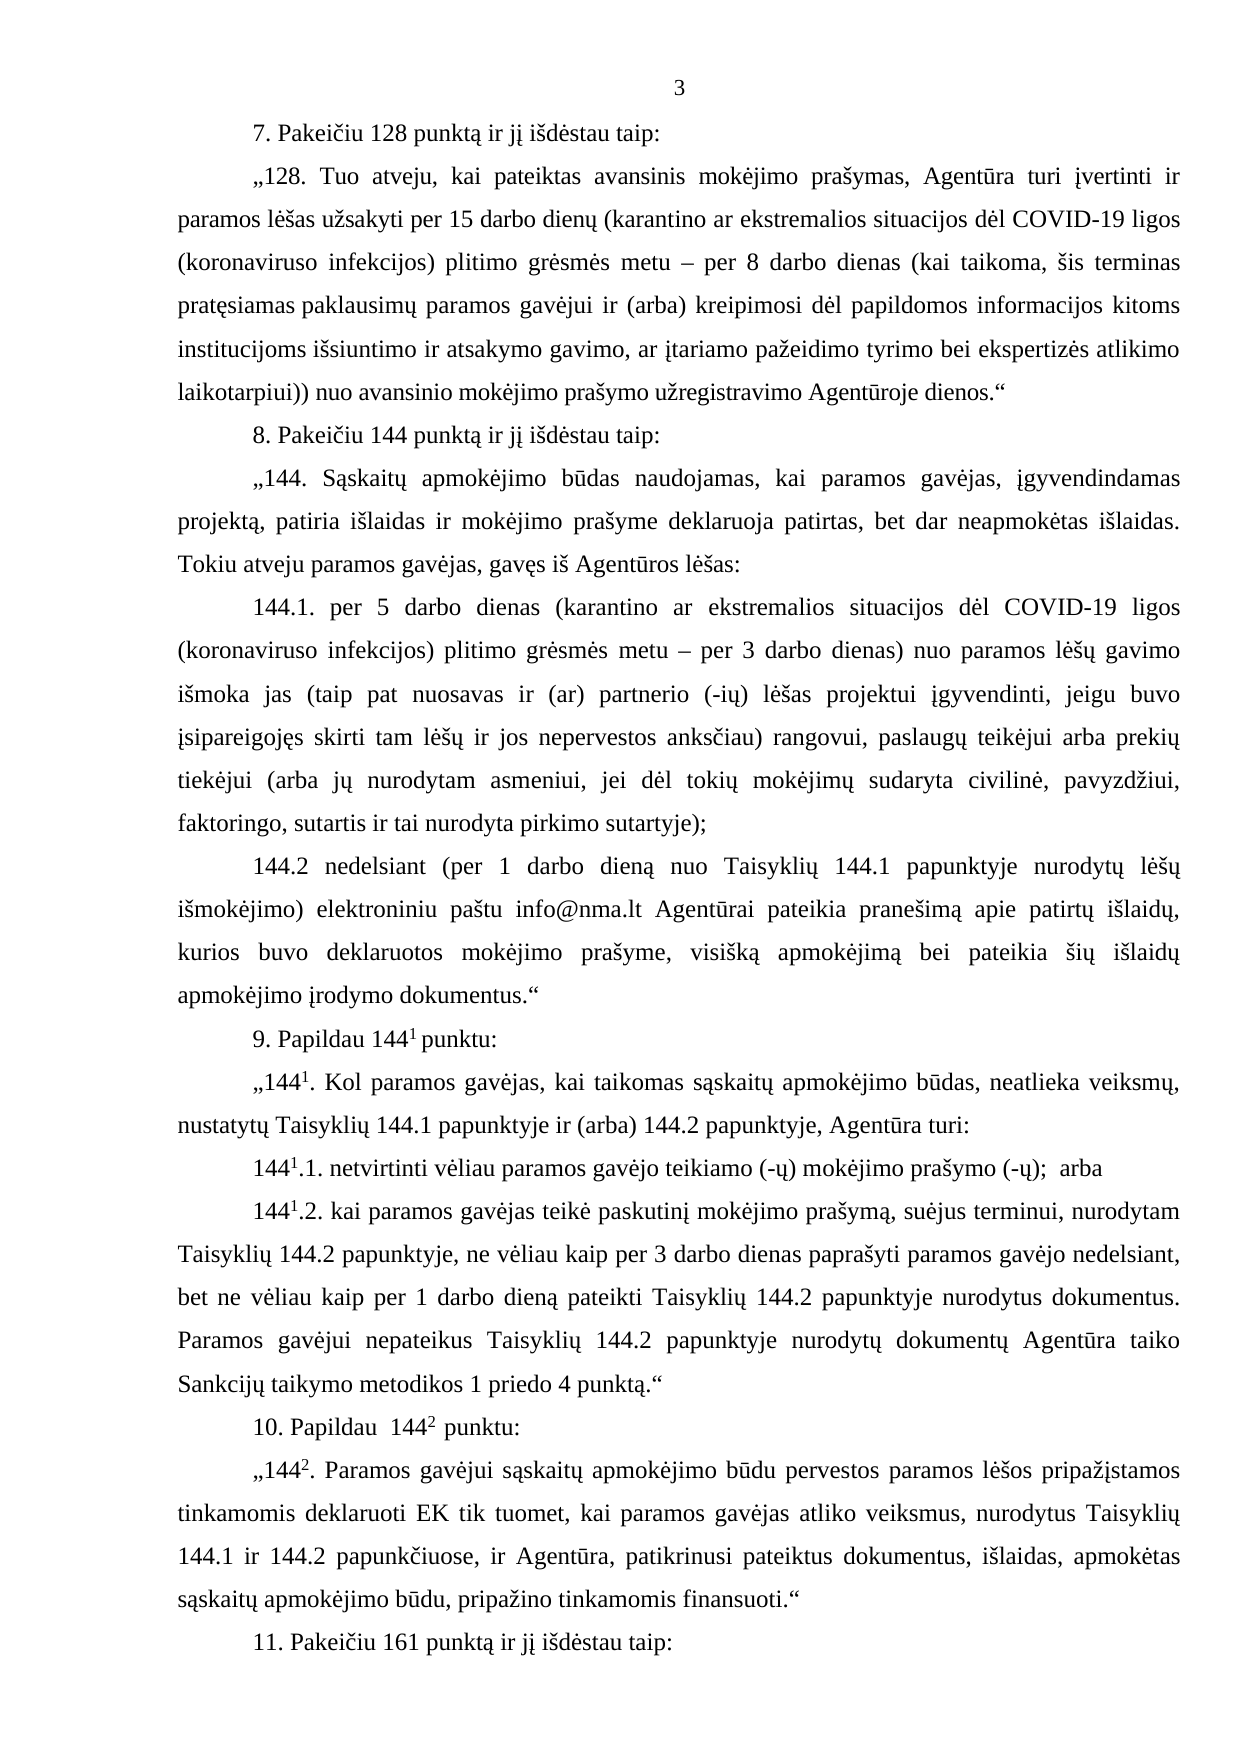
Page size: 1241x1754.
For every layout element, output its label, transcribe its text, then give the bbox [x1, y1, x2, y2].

text „144. Sąskaitų apmokėjimo būdas naudojamas, kai paramos gavėjas, įgyvendindamas projektą, patiria išlaidas ir mokėjimo prašyme deklaruoja patirtas, bet dar neapmokėtas išlaidas. Tokiu atveju paramos gavėjas, gavęs iš Agentūros lėšas: [177, 463, 1181, 578]
text 11. Pakeičiu 161 punktą ir jį išdėstau taip: [177, 1627, 1181, 1656]
text 144.2 nedelsiant (per 1 darbo dieną nuo Taisyklių 144.1 papunktyje nurodytų lėšų išmokėjimo) elektroniniu paštu info@nma.lt Agentūrai pateikia pranešimą apie patirtų išlaidų, kurios buvo deklaruotos mokėjimo prašyme, visišką apmokėjimą bei pateikia šių išlaidų apmokėjimo įrodymo dokumentus.“ [177, 851, 1181, 1009]
text 1441.1. netvirtinti vėliau paramos gavėjo teikiamo (-ų) mokėjimo prašymo (-ų); arba [177, 1153, 1181, 1182]
text „1441. Kol paramos gavėjas, kai taikomas sąskaitų apmokėjimo būdas, neatlieka veiksmų, nustatytų Taisyklių 144.1 papunktyje ir (arba) 144.2 papunktyje, Agentūra turi: [177, 1067, 1181, 1139]
text 1441.2. kai paramos gavėjas teikė paskutinį mokėjimo prašymą, suėjus terminui, nurodytam Taisyklių 144.2 papunktyje, ne vėliau kaip per 3 darbo dienas paprašyti paramos gavėjo nedelsiant, bet ne vėliau kaip per 1 darbo dieną pateikti Taisyklių 144.2 papunktyje nurodytus dokumentus. Paramos gavėjui nepateikus Taisyklių 144.2 papunktyje nurodytų dokumentų Agentūra taiko Sankcijų taikymo metodikos 1 priedo 4 punktą.“ [177, 1196, 1181, 1397]
text 7. Pakeičiu 128 punktą ir jį išdėstau taip: [177, 118, 1181, 147]
text 9. Papildau 1441 punktu: [177, 1024, 1181, 1052]
text 144.1. per 5 darbo dienas (karantino ar ekstremalios situacijos dėl COVID-19 ligos (koronaviruso infekcijos) plitimo grėsmės metu – per 3 darbo dienas) nuo paramos lėšų gavimo išmoka jas (taip pat nuosavas ir (ar) partnerio (-ių) lėšas projektui įgyvendinti, jeigu buvo įsipareigojęs skirti tam lėšų ir jos nepervestos anksčiau) rangovui, paslaugų teikėjui arba prekių tiekėjui (arba jų nurodytam asmeniui, jei dėl tokių mokėjimų sudaryta civilinė, pavyzdžiui, faktoringo, sutartis ir tai nurodyta pirkimo sutartyje); [177, 592, 1181, 837]
text „1442. Paramos gavėjui sąskaitų apmokėjimo būdu pervestos paramos lėšos pripažįstamos tinkamomis deklaruoti EK tik tuomet, kai paramos gavėjas atliko veiksmus, nurodytus Taisyklių 144.1 ir 144.2 papunkčiuose, ir Agentūra, patikrinusi pateiktus dokumentus, išlaidas, apmokėtas sąskaitų apmokėjimo būdu, pripažino tinkamomis finansuoti.“ [177, 1455, 1181, 1613]
text 8. Pakeičiu 144 punktą ir jį išdėstau taip: [177, 420, 1181, 449]
text „128. Tuo atveju, kai pateiktas avansinis mokėjimo prašymas, Agentūra turi įvertinti ir paramos lėšas užsakyti per 15 darbo dienų (karantino ar ekstremalios situacijos dėl COVID-19 ligos (koronaviruso infekcijos) plitimo grėsmės metu – per 8 darbo dienas (kai taikoma, šis terminas pratęsiamas paklausimų paramos gavėjui ir (arba) kreipimosi dėl papildomos informacijos kitoms institucijoms išsiuntimo ir atsakymo gavimo, ar įtariamo pažeidimo tyrimo bei ekspertizės atlikimo laikotarpiui)) nuo avansinio mokėjimo prašymo užregistravimo Agentūroje dienos.“ [177, 161, 1181, 406]
text 10. Papildau 1442 punktu: [177, 1412, 1181, 1441]
